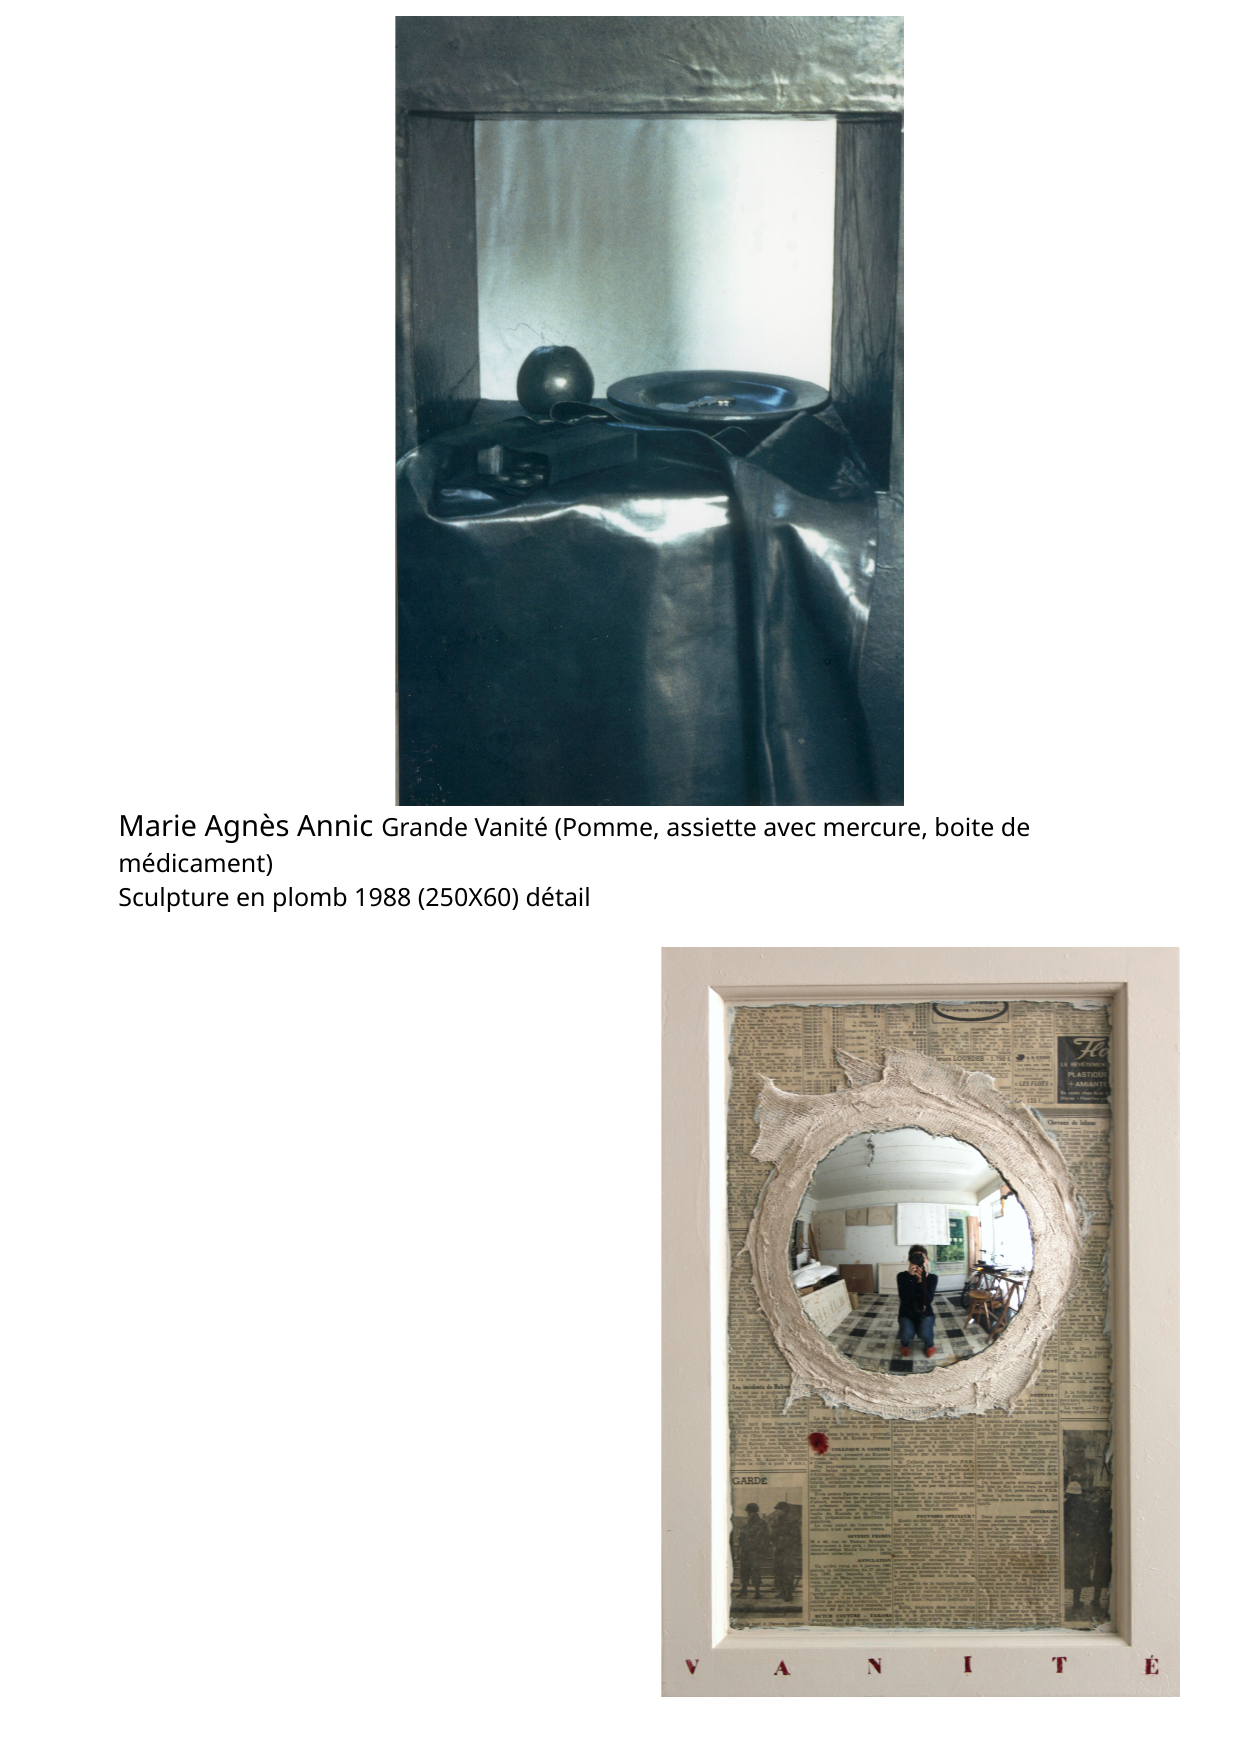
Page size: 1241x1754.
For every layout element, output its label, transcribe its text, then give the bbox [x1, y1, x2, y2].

text Marie Agnès Annic Grande Vanité (Pomme, assiette avec mercure, boite de médicament) [118, 0, 1181, 879]
picture [661, 947, 1180, 1697]
text Sculpture en plomb 1988 (250X60) détail [118, 879, 1181, 913]
picture [395, 16, 904, 806]
